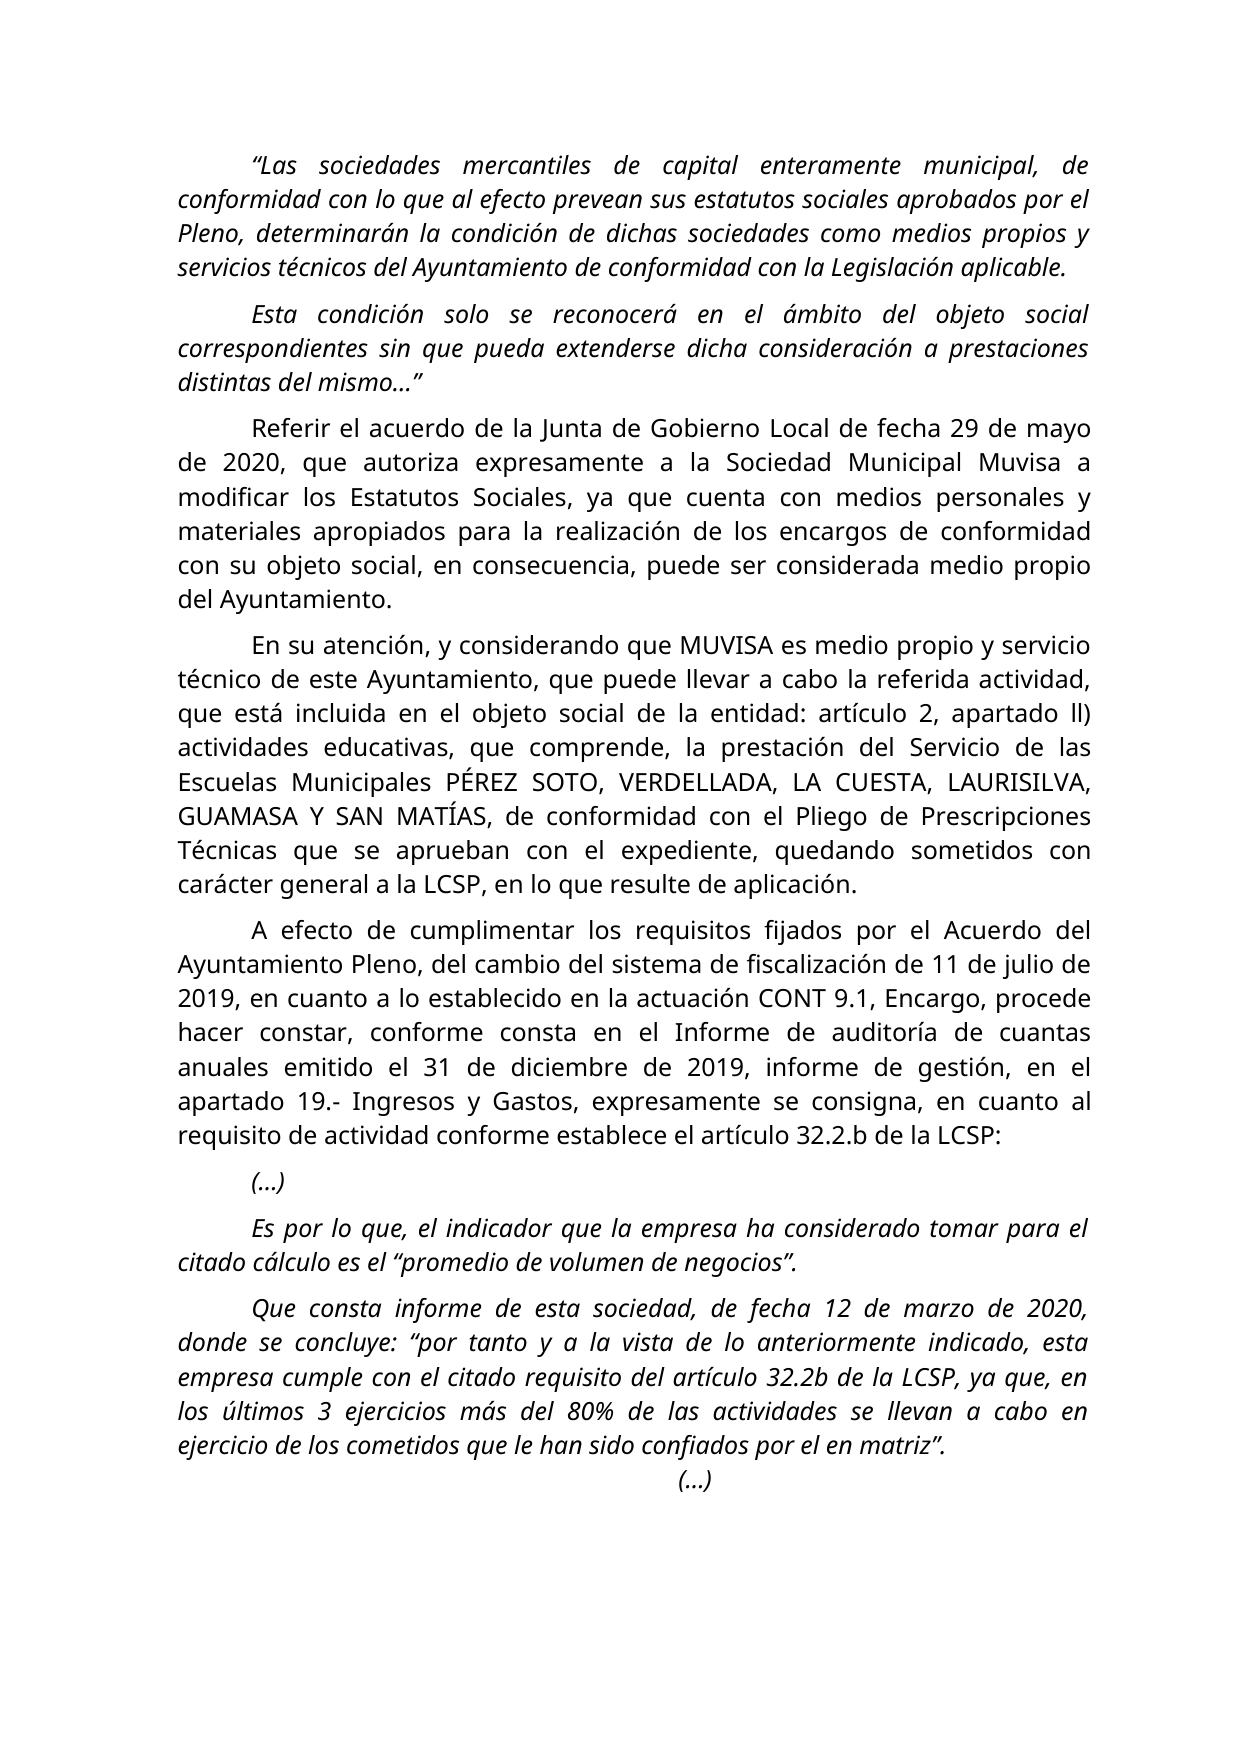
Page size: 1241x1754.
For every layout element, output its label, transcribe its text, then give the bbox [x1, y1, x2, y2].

text En su atención, y considerando que MUVISA es medio propio y servicio técnico de este Ayuntamiento, que puede llevar a cabo la referida actividad, que está incluida en el objeto social de la entidad: artículo 2, apartado ll) actividades educativas, que comprende, la prestación del Servicio de las Escuelas Municipales PÉREZ SOTO, VERDELLADA, LA CUESTA, LAURISILVA, GUAMASA Y SAN MATÍAS, de conformidad con el Pliego de Prescripciones Técnicas que se aprueban con el expediente, quedando sometidos con carácter general a la LCSP, en lo que resulte de aplicación. [177, 628, 1093, 900]
text Esta condición solo se reconocerá en el ámbito del objeto social correspondientes sin que pueda extenderse dicha consideración a prestaciones distintas del mismo…” [177, 296, 1093, 398]
text Es por lo que, el indicador que la empresa ha considerado tomar para el citado cálculo es el “promedio de volumen de negocios”. [177, 1210, 1093, 1278]
text (…) [177, 1164, 1093, 1198]
text “Las sociedades mercantiles de capital enteramente municipal, de conformidad con lo que al efecto prevean sus estatutos sociales aprobados por el Pleno, determinarán la condición de dichas sociedades como medios propios y servicios técnicos del Ayuntamiento de conformidad con la Legislación aplicable. [177, 148, 1093, 284]
text Que consta informe de esta sociedad, de fecha 12 de marzo de 2020, donde se concluye: “por tanto y a la vista de lo anteriormente indicado, esta empresa cumple con el citado requisito del artículo 32.2b de la LCSP, ya que, en los últimos 3 ejercicios más del 80% de las actividades se llevan a cabo en ejercicio de los cometidos que le han sido confiados por el en matriz”. (…) [177, 1291, 1093, 1495]
text Referir el acuerdo de la Junta de Gobierno Local de fecha 29 de mayo de 2020, que autoriza expresamente a la Sociedad Municipal Muvisa a modificar los Estatutos Sociales, ya que cuenta con medios personales y materiales apropiados para la realización de los encargos de conformidad con su objeto social, en consecuencia, puede ser considerada medio propio del Ayuntamiento. [177, 411, 1093, 615]
text A efecto de cumplimentar los requisitos fijados por el Acuerdo del Ayuntamiento Pleno, del cambio del sistema de fiscalización de 11 de julio de 2019, en cuanto a lo establecido en la actuación CONT 9.1, Encargo, procede hacer constar, conforme consta en el Informe de auditoría de cuantas anuales emitido el 31 de diciembre de 2019, informe de gestión, en el apartado 19.- Ingresos y Gastos, expresamente se consigna, en cuanto al requisito de actividad conforme establece el artículo 32.2.b de la LCSP: [177, 913, 1093, 1151]
